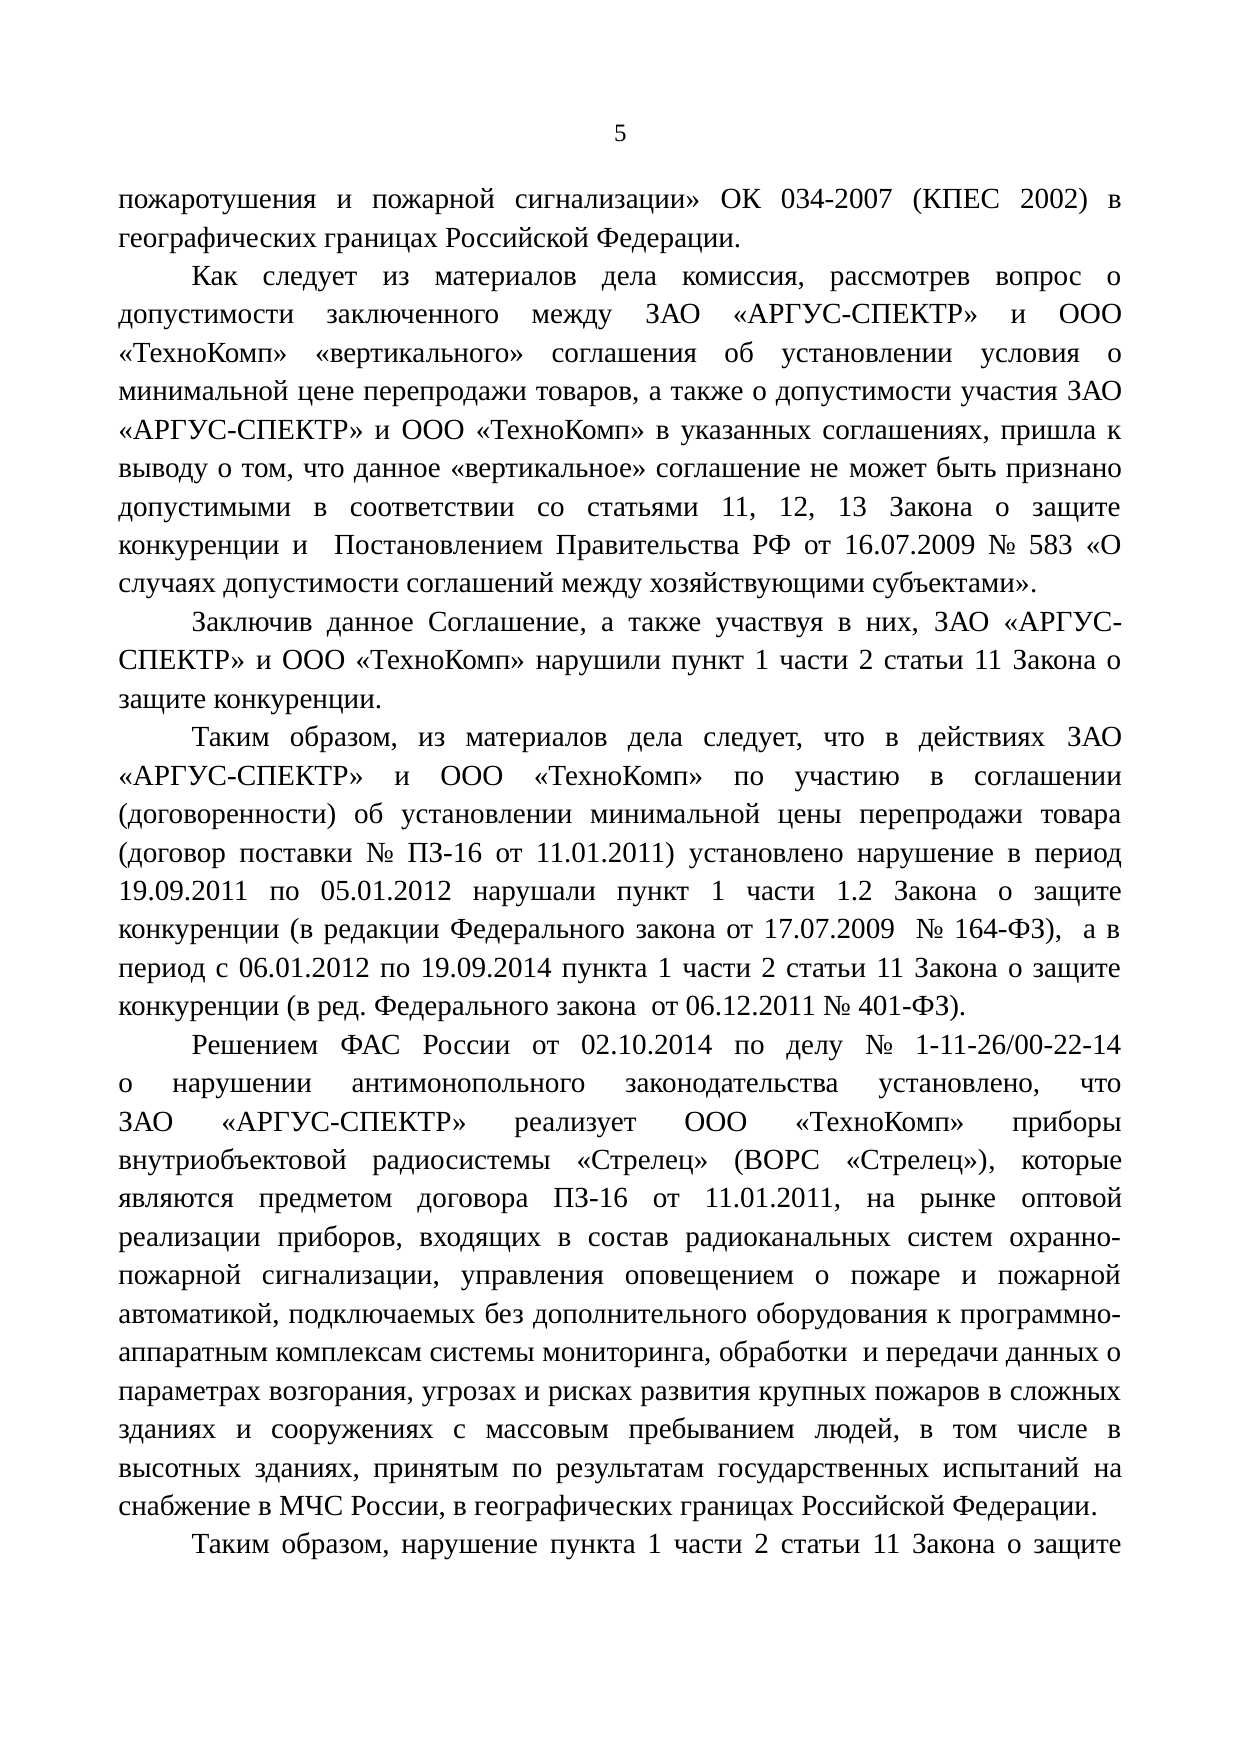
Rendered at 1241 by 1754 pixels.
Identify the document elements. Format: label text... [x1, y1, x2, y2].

text Как следует из материалов дела комиссия, рассмотрев вопрос о допустимости заключенного между ЗАО «АРГУС-СПЕКТР» и ООО «ТехноКомп» «вертикального» соглашения об установлении условия о минимальной цене перепродажи товаров, а также о допустимости участия ЗАО «АРГУС-СПЕКТР» и ООО «ТехноКомп» в указанных соглашениях, пришла к выводу о том, что данное «вертикальное» соглашение не может быть признано допустимыми в соответствии со статьями 11, 12, 13 Закона о защите конкуренции и Постановлением Правительства РФ от 16.07.2009 № 583 «О случаях допустимости соглашений между хозяйствующими субъектами». [118, 253, 1122, 599]
text Заключив данное Соглашение, а также участвуя в них, ЗАО «АРГУС-СПЕКТР» и ООО «ТехноКомп» нарушили пункт 1 части 2 статьи 11 Закона о защите конкуренции. [118, 599, 1122, 714]
text Таким образом, из материалов дела следует, что в действиях ЗАО «АРГУС-СПЕКТР» и ООО «ТехноКомп» по участию в соглашении (договоренности) об установлении минимальной цены перепродажи товара (договор поставки № ПЗ-16 от 11.01.2011) установлено нарушение в период 19.09.2011 по 05.01.2012 нарушали пункт 1 части 1.2 Закона о защите конкуренции (в редакции Федерального закона от 17.07.2009 № 164-ФЗ), а в период с 06.01.2012 по 19.09.2014 пункта 1 части 2 статьи 11 Закона о защите конкуренции (в ред. Федерального закона от 06.12.2011 № 401-ФЗ). [118, 714, 1122, 1022]
text Таким образом, нарушение пункта 1 части 2 статьи 11 Закона о защите [118, 1522, 1122, 1560]
text Решением ФАС России от 02.10.2014 по делу № 1-11-26/00-22-14 о нарушении антимонопольного законодательства установлено, что ЗАО «АРГУС-СПЕКТР» реализует ООО «ТехноКомп» приборы внутриобъектовой радиосистемы «Стрелец» (ВОРС «Стрелец»), которые являются предметом договора ПЗ-16 от 11.01.2011, на рынке оптовой реализации приборов, входящих в состав радиоканальных систем охранно-пожарной сигнализации, управления оповещением о пожаре и пожарной автоматикой, подключаемых без дополнительного оборудования к программно-аппаратным комплексам системы мониторинга, обработки и передачи данных о параметрах возгорания, угрозах и рисках развития крупных пожаров в сложных зданиях и сооружениях с массовым пребыванием людей, в том числе в высотных зданиях, принятым по результатам государственных испытаний на снабжение в МЧС России, в географических границах Российской Федерации. [118, 1022, 1122, 1522]
list пожаротушения и пожарной сигнализации» ОК 034-2007 (КПЕС 2002) в географических границах Российской Федерации. [118, 176, 1122, 253]
